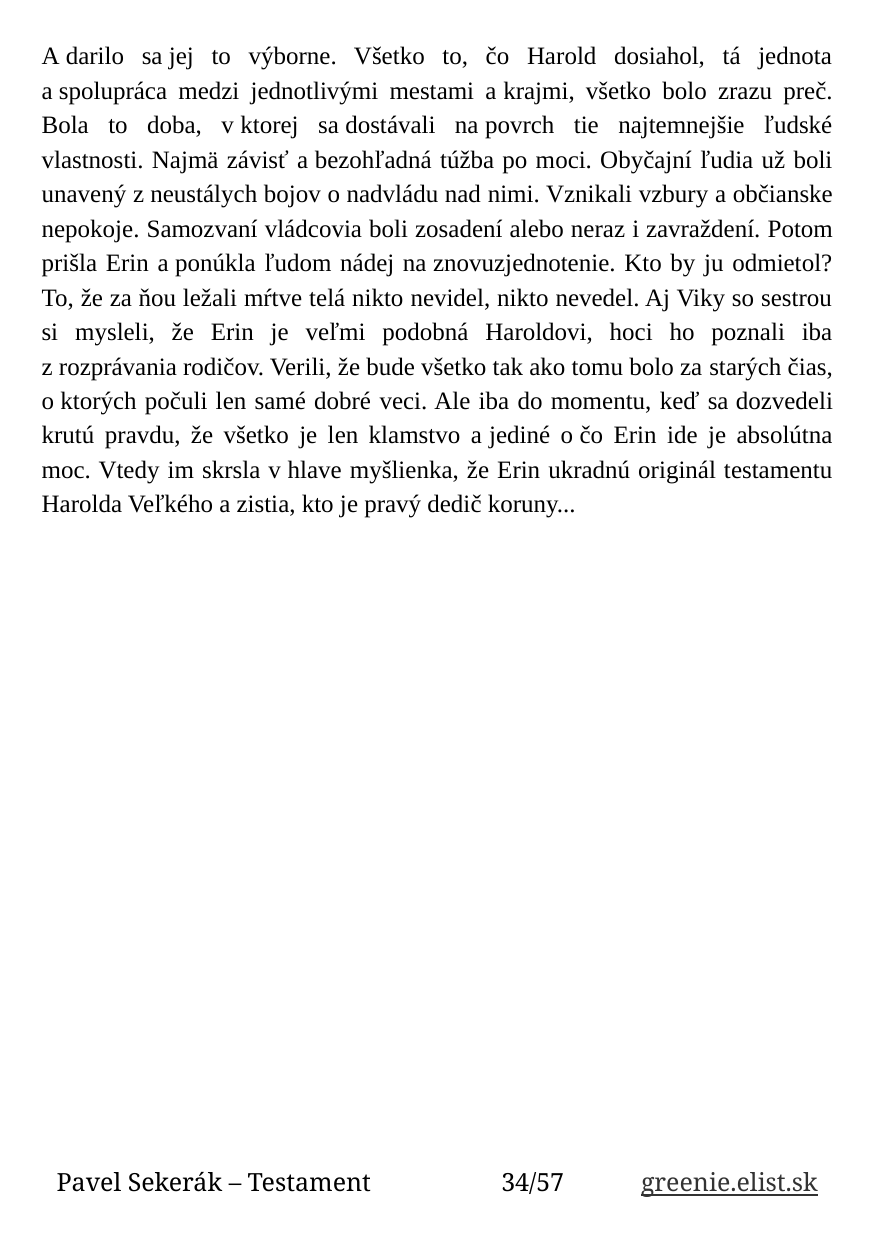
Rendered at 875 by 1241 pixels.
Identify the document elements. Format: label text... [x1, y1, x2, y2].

text A darilo sa jej to výborne. Všetko to, čo Harold dosiahol, tá jednota a spolupráca medzi jednotlivými mestami a krajmi, všetko bolo zrazu preč. Bola to doba, v ktorej sa dostávali na povrch tie najtemnejšie ľudské vlastnosti. Najmä závisť a bezohľadná túžba po moci. Obyčajní ľudia už boli unavený z neustálych bojov o nadvládu nad nimi. Vznikali vzbury a občianske nepokoje. Samozvaní vládcovia boli zosadení alebo neraz i zavraždení. Potom prišla Erin a ponúkla ľudom nádej na znovuzjednotenie. Kto by ju odmietol? To, že za ňou ležali mŕtve telá nikto nevidel, nikto nevedel. Aj Viky so sestrou si mysleli, že Erin je veľmi podobná Haroldovi, hoci ho poznali iba z rozprávania rodičov. Verili, že bude všetko tak ako tomu bolo za starých čias, o ktorých počuli len samé dobré veci. Ale iba do momentu, keď sa dozvedeli krutú pravdu, že všetko je len klamstvo a jediné o čo Erin ide je absolútna moc. Vtedy im skrsla v hlave myšlienka, že Erin ukradnú originál testamentu Harolda Veľkého a zistia, kto je pravý dedič koruny... [41, 41, 833, 518]
